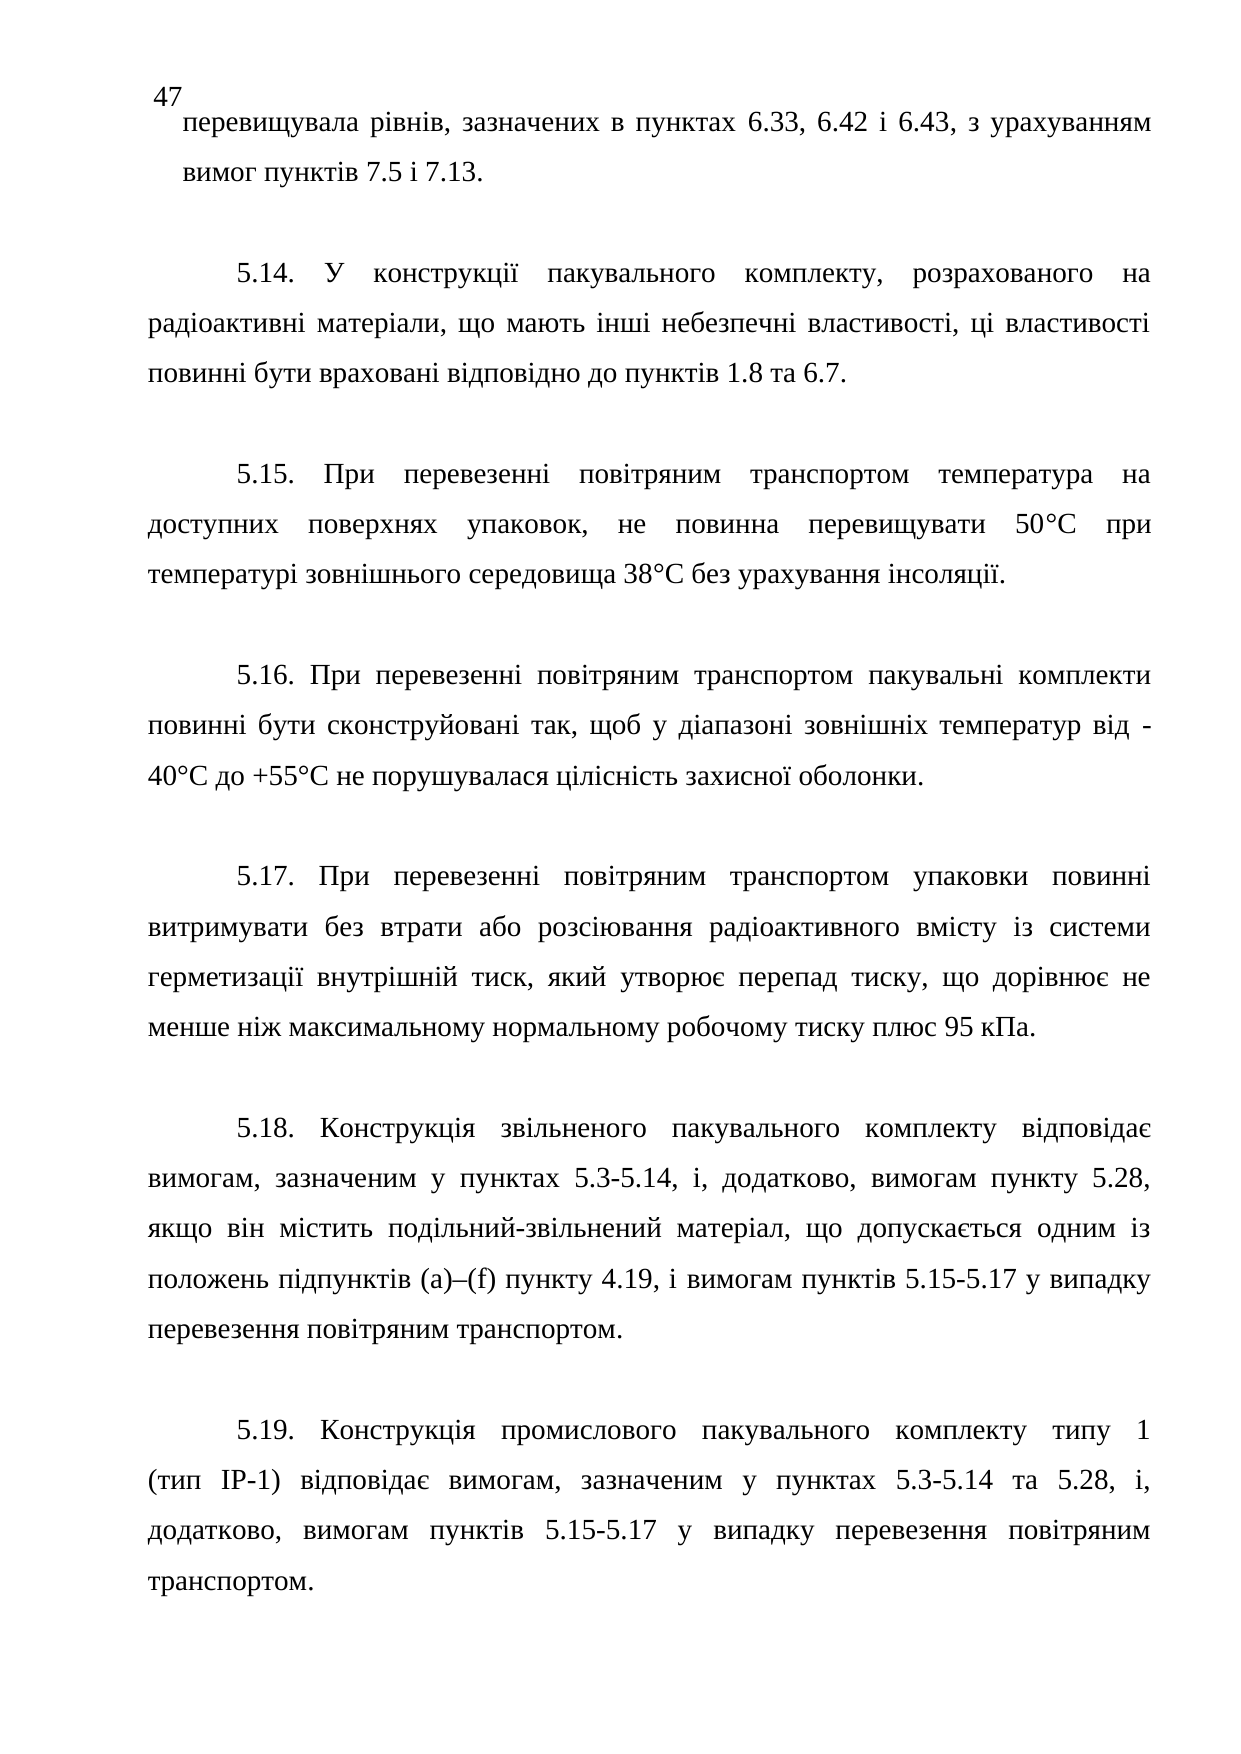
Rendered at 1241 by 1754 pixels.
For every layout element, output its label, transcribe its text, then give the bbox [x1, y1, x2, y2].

text 5.14. У конструкції пакувального комплекту, розрахованого на радіоактивні матеріали, що мають інші небезпечні властивості, ці властивості повинні бути враховані відповідно до пунктів 1.8 та 6.7. [148, 255, 1152, 389]
text перевищувала рівнів, зазначених в пунктах 6.33, 6.42 і 6.43, з урахуванням вимог пунктів 7.5 і 7.13. [148, 104, 1152, 188]
text 5.18. Конструкція звільненого пакувального комплекту відповідає вимогам, зазначеним у пунктах 5.3-5.14, і, додатково, вимогам пункту 5.28, якщо він містить подільний-звільнений матеріал, що допускається одним із положень підпунктів (a)–(f) пункту 4.19, і вимогам пунктів 5.15-5.17 у випадку перевезення повітряним транспортом. [148, 1110, 1152, 1345]
text 5.17. При перевезенні повітряним транспортом упаковки повинні витримувати без втрати або розсіювання радіоактивного вмісту із системи герметизації внутрішній тиск, який утворює перепад тиску, що дорівнює не менше ніж максимальному нормальному робочому тиску плюс 95 кПа. [148, 858, 1152, 1043]
text 5.15. При перевезенні повітряним транспортом температура на доступних поверхнях упаковок, не повинна перевищувати 50°С при температурі зовнішнього середовища 38°С без урахування інсоляції. [148, 456, 1152, 590]
text 5.19. Конструкція промислового пакувального комплекту типу 1 (тип IP-1) відповідає вимогам, зазначеним у пунктах 5.3-5.14 та 5.28, і, додатково, вимогам пунктів 5.15-5.17 у випадку перевезення повітряним транспортом. [148, 1412, 1152, 1596]
text 5.16. При перевезенні повітряним транспортом пакувальні комплекти повинні бути сконструйовані так, щоб у діапазоні зовнішніх температур від -40°С до +55°С не порушувалася цілісність захисної оболонки. [148, 657, 1152, 791]
